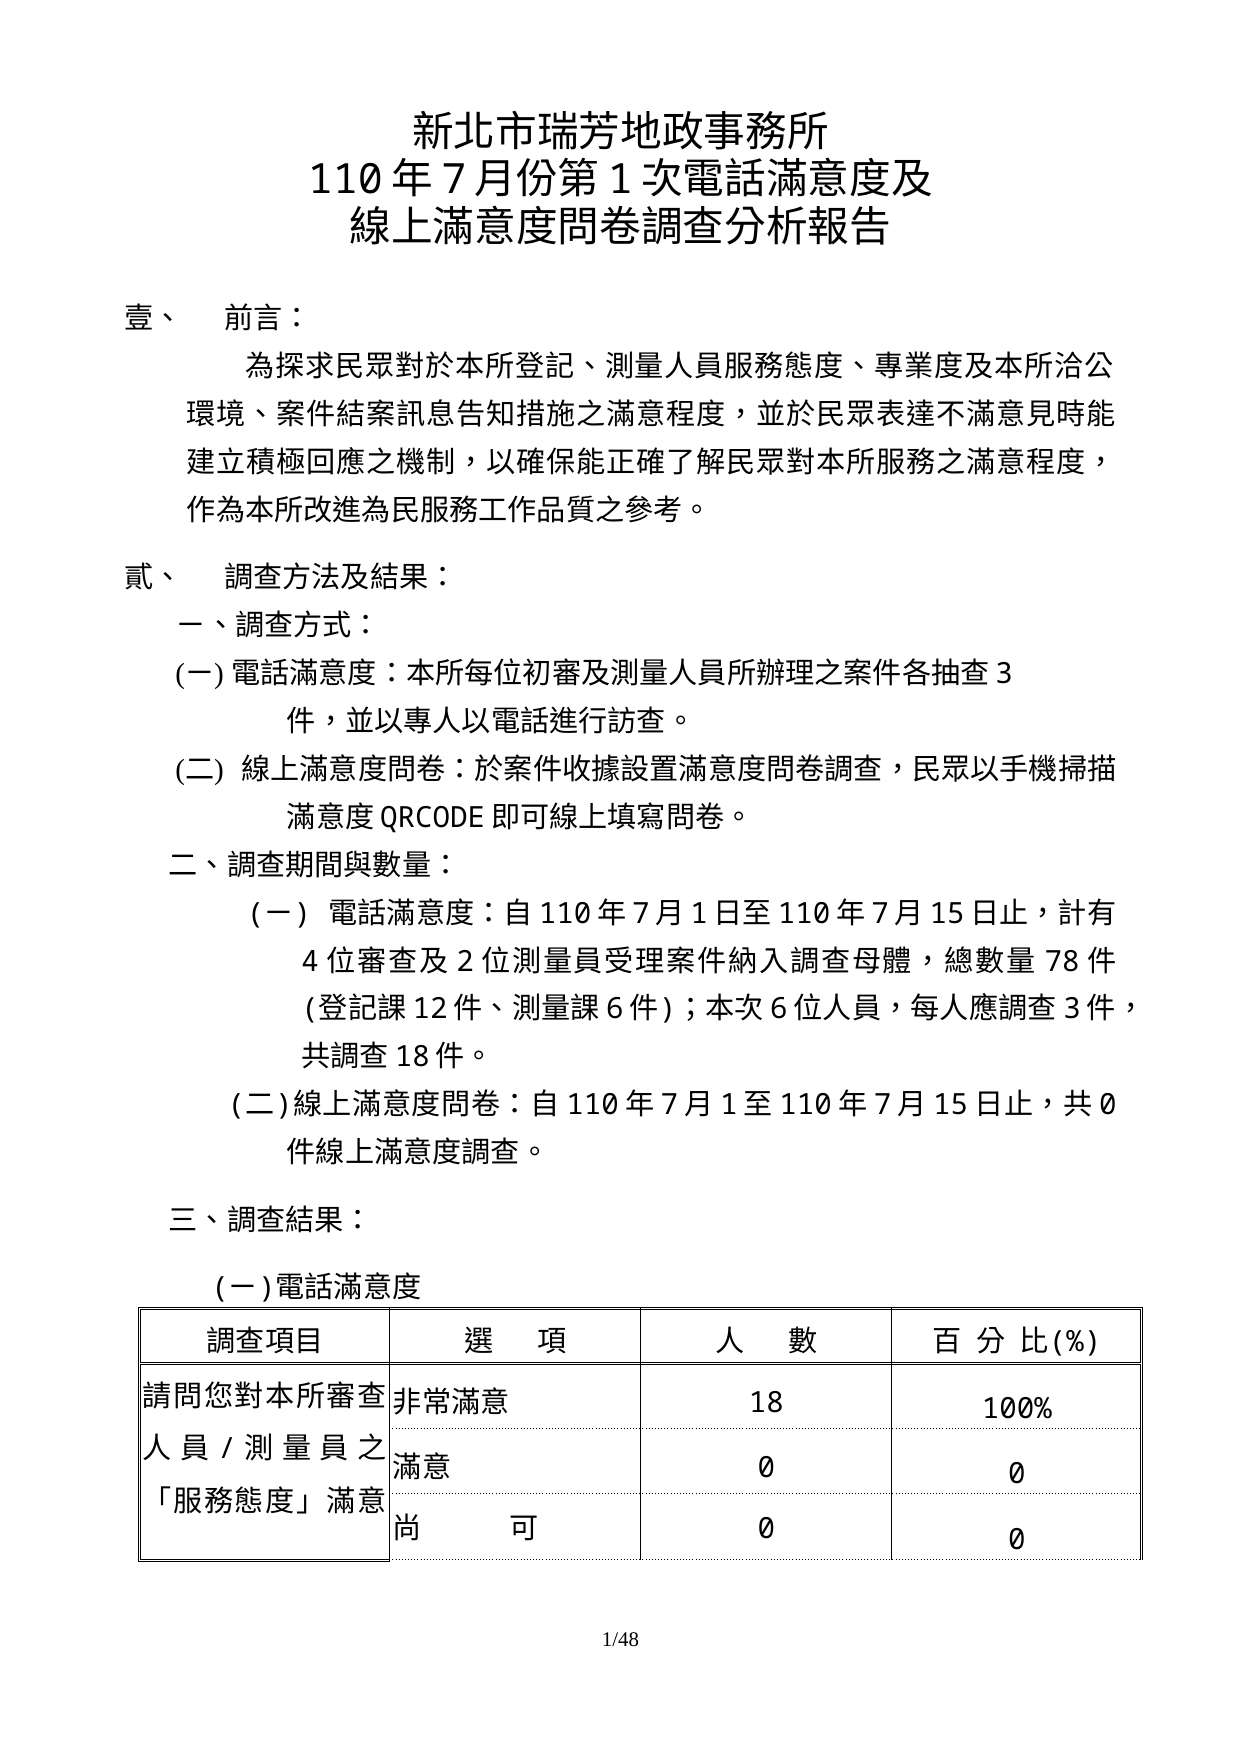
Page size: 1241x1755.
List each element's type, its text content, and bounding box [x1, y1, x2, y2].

list 前言： [124, 290, 1116, 338]
table_cell 非常滿意 [390, 1365, 640, 1428]
text 二、調查期間與數量： [124, 837, 1116, 885]
table_header 調查項目 [141, 1310, 389, 1362]
text 件，並以專人以電話進行訪查。 [124, 693, 1116, 741]
text (ㄧ) 電話滿意度：本所每位初審及測量人員所辦理之案件各抽查3 [124, 645, 1116, 693]
table_cell 0 [641, 1493, 891, 1559]
text (二) 線上滿意度問卷：於案件收據設置滿意度問卷調查，民眾以手機掃描滿意度QRCODE即可線上填寫問卷。 [124, 741, 1116, 837]
table_cell 滿意 [390, 1428, 640, 1493]
list 調查方法及結果： [124, 549, 1116, 597]
text 為探求民眾對於本所登記、測量人員服務態度、專業度及本所洽公環境、案件結案訊息告知措施之滿意程度，並於民眾表達不滿意見時能建立積極回應之機制，以確保能正確了解民眾對本所服務之滿意程度，作為本所改進為民服務工作品質之參考。 [187, 338, 1116, 530]
text 新北市瑞芳地政事務所 [124, 108, 1116, 156]
text (ㄧ)電話滿意度 [211, 1259, 1116, 1307]
table_cell 100% [892, 1365, 1140, 1428]
text 三、調查結果： [124, 1192, 1116, 1239]
text 線上滿意度問卷調查分析報告 [124, 203, 1116, 251]
table_cell 18 [641, 1365, 891, 1428]
table_cell 尚 可 [390, 1493, 640, 1559]
table_header 人 數 [641, 1310, 891, 1362]
table_cell 請問您對本所審查人員/測量員之「服務態度」滿意 [141, 1365, 389, 1559]
table_header 選 項 [390, 1310, 640, 1362]
table_cell 0 [892, 1428, 1140, 1493]
text (ㄧ) 電話滿意度：自110年7月1日至110年7月15日止，計有4位審查及2位測量員受理案件納入調查母體，總數量78件(登記課12件、測量課6件)；本次6位人員，每人應調查3件，共調查18件。 [124, 885, 1116, 1076]
text 110年7月份第1次電話滿意度及 [124, 156, 1116, 203]
table_cell 0 [641, 1428, 891, 1493]
table_cell 0 [892, 1493, 1140, 1559]
text (二)線上滿意度問卷：自110年7月1至110年7月15日止，共0件線上滿意度調查。 [227, 1076, 1116, 1172]
table_header 百 分 比(%) [892, 1310, 1140, 1362]
text ㄧ、調查方式： [124, 597, 1116, 645]
